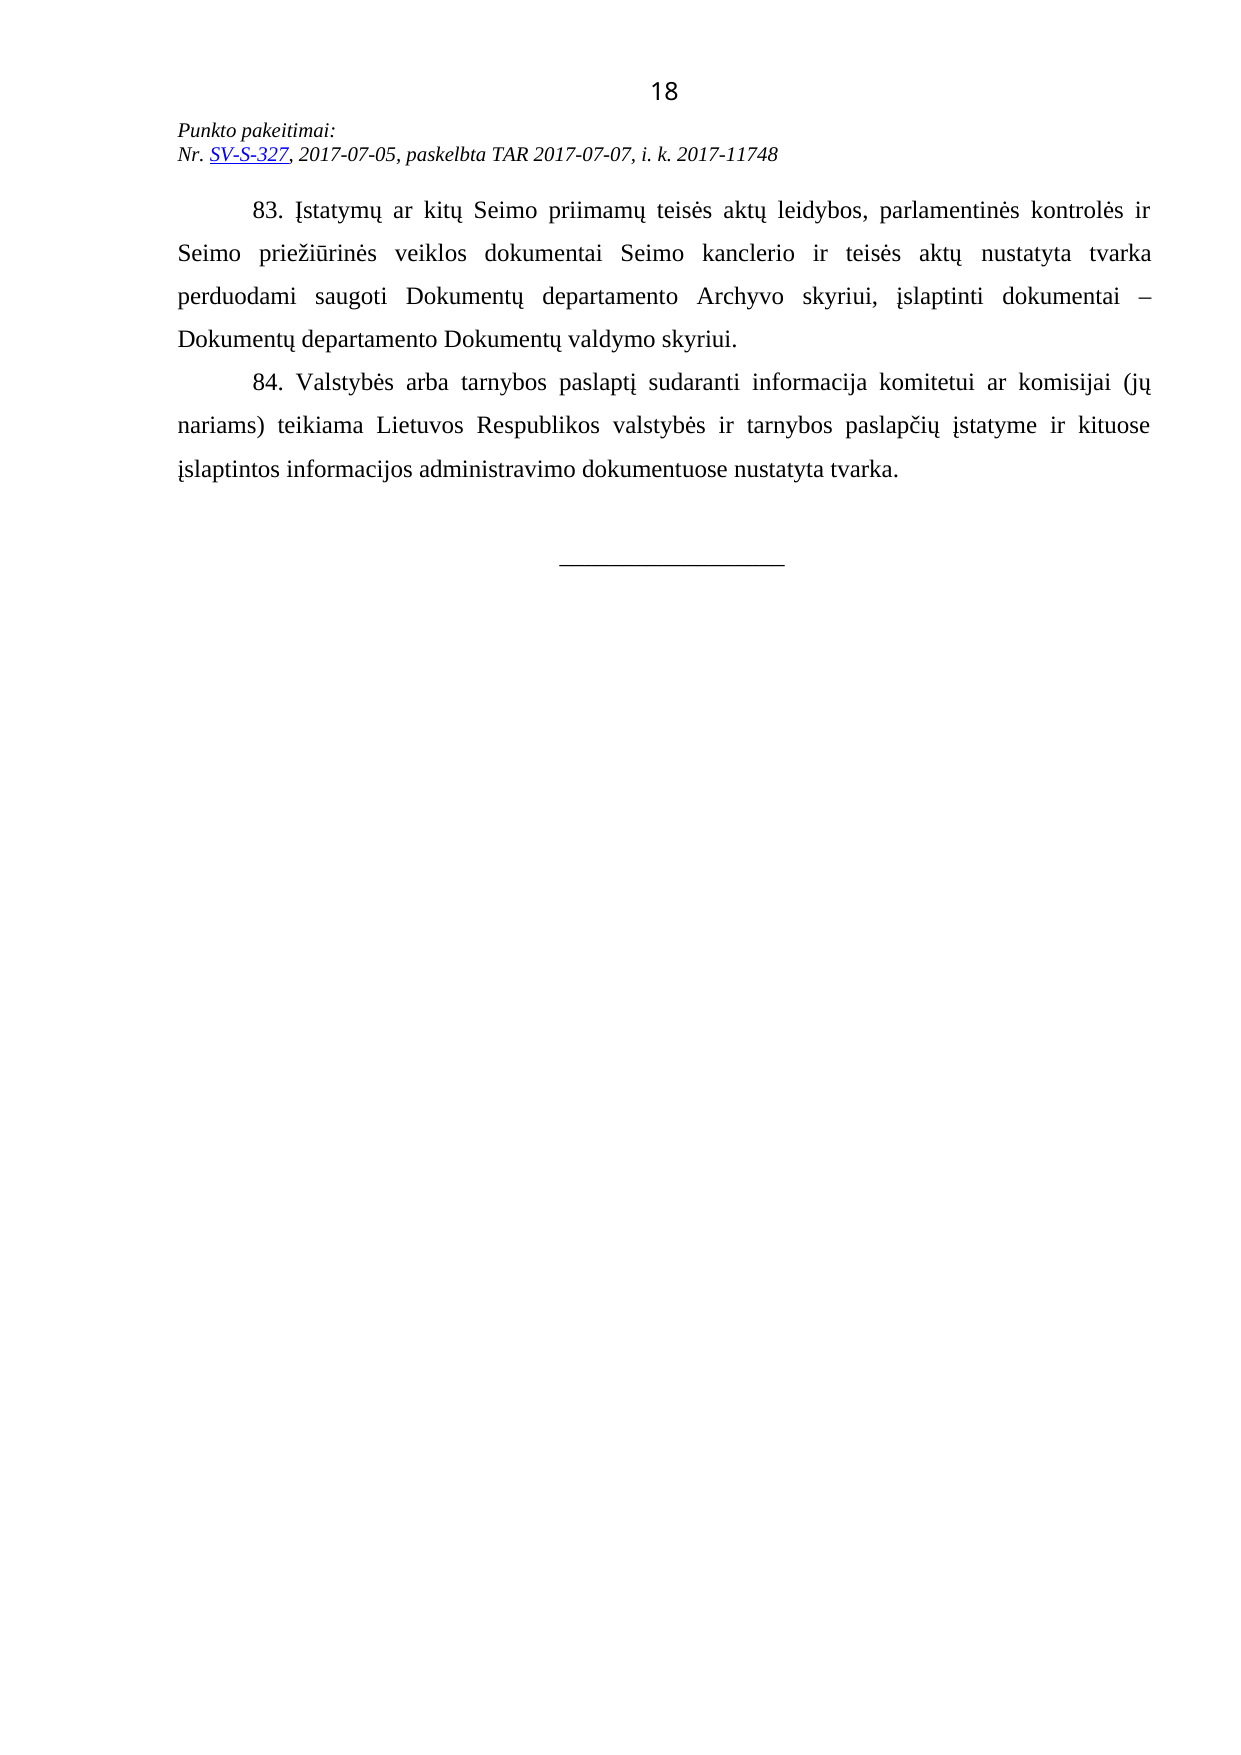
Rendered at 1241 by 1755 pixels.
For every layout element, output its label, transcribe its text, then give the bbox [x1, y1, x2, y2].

text __________________ [177, 540, 1152, 569]
text Nr. SV-S-327, 2017-07-05, paskelbta TAR 2017-07-07, i. k. 2017-11748 [177, 142, 1152, 166]
text 83. Įstatymų ar kitų Seimo priimamų teisės aktų leidybos, parlamentinės kontrolės ir Seimo priežiūrinės veiklos dokumentai Seimo kanclerio ir teisės aktų nustatyta tvarka perduodami saugoti Dokumentų departamento Archyvo skyriui, įslaptinti dokumentai – Dokumentų departamento Dokumentų valdymo skyriui. [177, 195, 1152, 353]
text Punkto pakeitimai: [177, 118, 1152, 142]
text 84. Valstybės arba tarnybos paslaptį sudaranti informacija komitetui ar komisijai (jų nariams) teikiama Lietuvos Respublikos valstybės ir tarnybos paslapčių įstatyme ir kituose įslaptintos informacijos administravimo dokumentuose nustatyta tvarka. [177, 367, 1152, 482]
